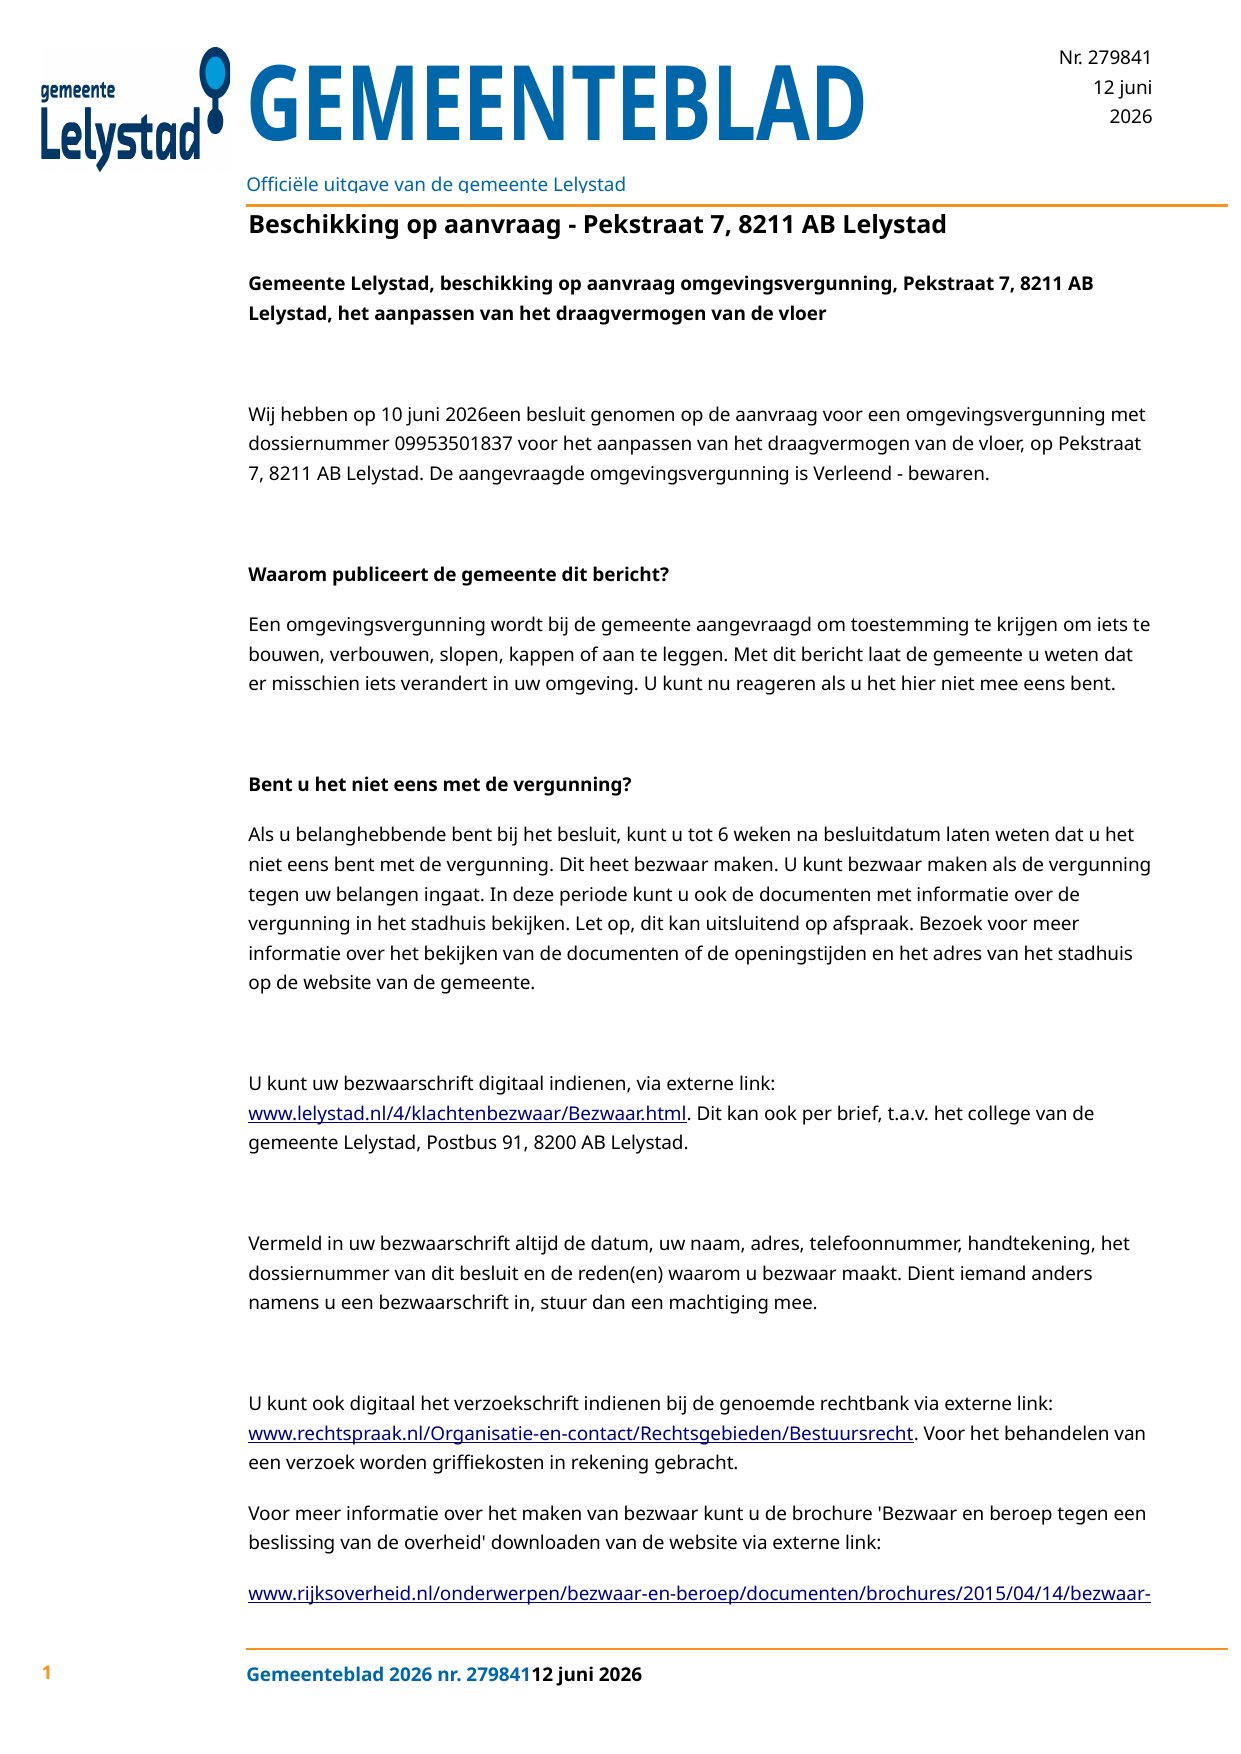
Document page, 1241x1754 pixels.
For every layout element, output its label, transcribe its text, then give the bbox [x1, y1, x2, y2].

text Beschikking op aanvraag - Pekstraat 7, 8211 AB Lelystad [248, 207, 1152, 241]
text U kunt ook digitaal het verzoekschrift indienen bij de genoemde rechtbank via externe link: www.rechtspraak.nl/Organisatie-en-contact/Rechtsgebieden/Bestuursrecht. Voor het behandelen van een verzoek worden griffiekosten in rekening gebracht. [248, 1390, 1152, 1475]
text Als u belanghebbende bent bij het besluit, kunt u tot 6 weken na besluitdatum laten weten dat u het niet eens bent met de vergunning. Dit heet bezwaar maken. U kunt bezwaar maken als de vergunning tegen uw belangen ingaat. In deze periode kunt u ook de documenten met informatie over de vergunning in het stadhuis bekijken. Let op, dit kan uitsluitend op afspraak. Bezoek voor meer informatie over het bekijken van de documenten of de openingstijden en het adres van het stadhuis op de website van de gemeente. [248, 822, 1152, 995]
picture [41, 47, 231, 172]
text Vermeld in uw bezwaarschrift altijd de datum, uw naam, adres, telefoonnummer, handtekening, het dossiernummer van dit besluit en de reden(en) waarom u bezwaar maakt. Dient iemand anders namens u een bezwaarschrift in, stuur dan een machtiging mee. [248, 1230, 1152, 1315]
text Een omgevingsvergunning wordt bij de gemeente aangevraagd om toestemming te krijgen om iets te bouwen, verbouwen, slopen, kappen of aan te leggen. Met dit bericht laat de gemeente u weten dat er misschien iets verandert in uw omgeving. U kunt nu reageren als u het hier niet mee eens bent. [248, 611, 1152, 696]
text Voor meer informatie over het maken van bezwaar kunt u de brochure 'Bezwaar en beroep tegen een beslissing van de overheid' downloaden van de website via externe link: [248, 1500, 1152, 1555]
text Bent u het niet eens met de vergunning? [248, 771, 1152, 797]
text www.rijksoverheid.nl/onderwerpen/bezwaar-en-beroep/documenten/brochures/2015/04/14/bezwaar- [248, 1580, 1152, 1606]
text Wij hebben op 10 juni 2026een besluit genomen op de aanvraag voor een omgevingsvergunning met dossiernummer 09953501837 voor het aanpassen van het draagvermogen van de vloer, op Pekstraat 7, 8211 AB Lelystad. De aangevraagde omgevingsvergunning is Verleend - bewaren. [248, 401, 1152, 486]
text Waarom publiceert de gemeente dit bericht? [248, 561, 1152, 586]
text U kunt uw bezwaarschrift digitaal indienen, via externe link: www.lelystad.nl/4/klachtenbezwaar/Bezwaar.html. Dit kan ook per brief, t.a.v. het college van de gemeente Lelystad, Postbus 91, 8200 AB Lelystad. [248, 1070, 1152, 1155]
text Gemeente Lelystad, beschikking op aanvraag omgevingsvergunning, Pekstraat 7, 8211 AB Lelystad, het aanpassen van het draagvermogen van de vloer [248, 270, 1152, 326]
